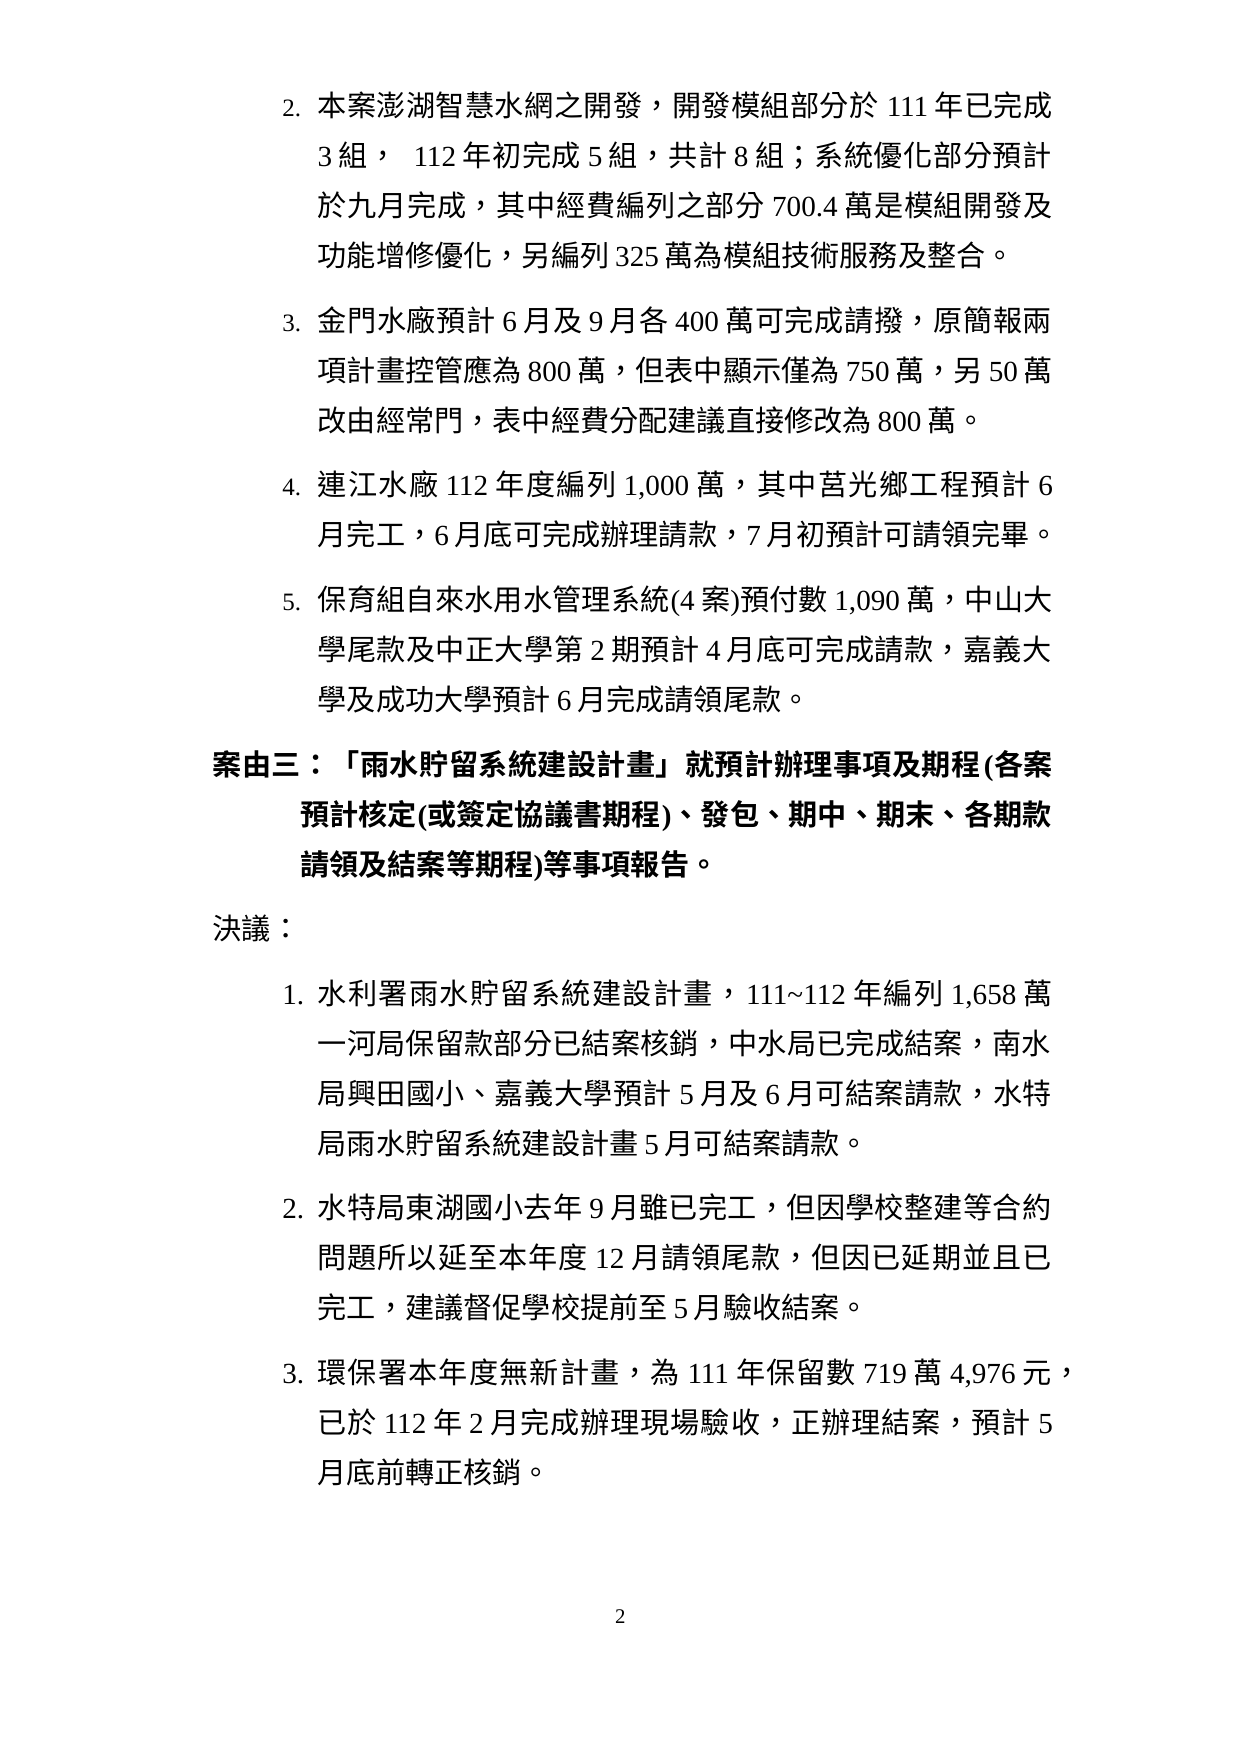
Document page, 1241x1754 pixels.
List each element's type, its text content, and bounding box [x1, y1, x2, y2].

text 案由三：「雨水貯留系統建設計畫」就預計辦理事項及期程(各案預計核定(或簽定協議書期程)、發包、期中、期末、各期款請領及結案等期程)等事項報告。 [212, 733, 1053, 883]
list 水特局東湖國小去年9月雖已完工，但因學校整建等合約問題所以延至本年度12月請領尾款，但因已延期並且已完工，建議督促學校提前至5月驗收結案。 [282, 1177, 1053, 1327]
list 連江水廠112年度編列1,000萬，其中莒光鄉工程預計6月完工，6月底可完成辦理請款，7月初預計可請領完畢。 [282, 454, 1053, 554]
list 環保署本年度無新計畫，為111年保留數719萬4,976元，已於112年2月完成辦理現場驗收，正辦理結案，預計5月底前轉正核銷。 [282, 1342, 1053, 1492]
list 水利署雨水貯留系統建設計畫，111~112年編列1,658萬 一河局保留款部分已結案核銷，中水局已完成結案，南水局興田國小、嘉義大學預計5月及6月可結案請款，水特局雨水貯留系統建設計畫5月可結案請款。 [282, 962, 1053, 1162]
list 本案澎湖智慧水網之開發，開發模組部分於111年已完成3組， 112年初完成5組，共計8組；系統優化部分預計於九月完成，其中經費編列之部分700.4萬是模組開發及功能增修優化，另編列325萬為模組技術服務及整合。 [282, 75, 1053, 275]
list 保育組自來水用水管理系統(4案)預付數1,090萬，中山大學尾款及中正大學第2期預計4月底可完成請款，嘉義大學及成功大學預計6月完成請領尾款。 [282, 569, 1053, 719]
text 決議： [212, 898, 1053, 948]
list 金門水廠預計6月及9月各400萬可完成請撥，原簡報兩項計畫控管應為800萬，但表中顯示僅為750萬，另50萬改由經常門，表中經費分配建議直接修改為800萬。 [282, 289, 1053, 439]
